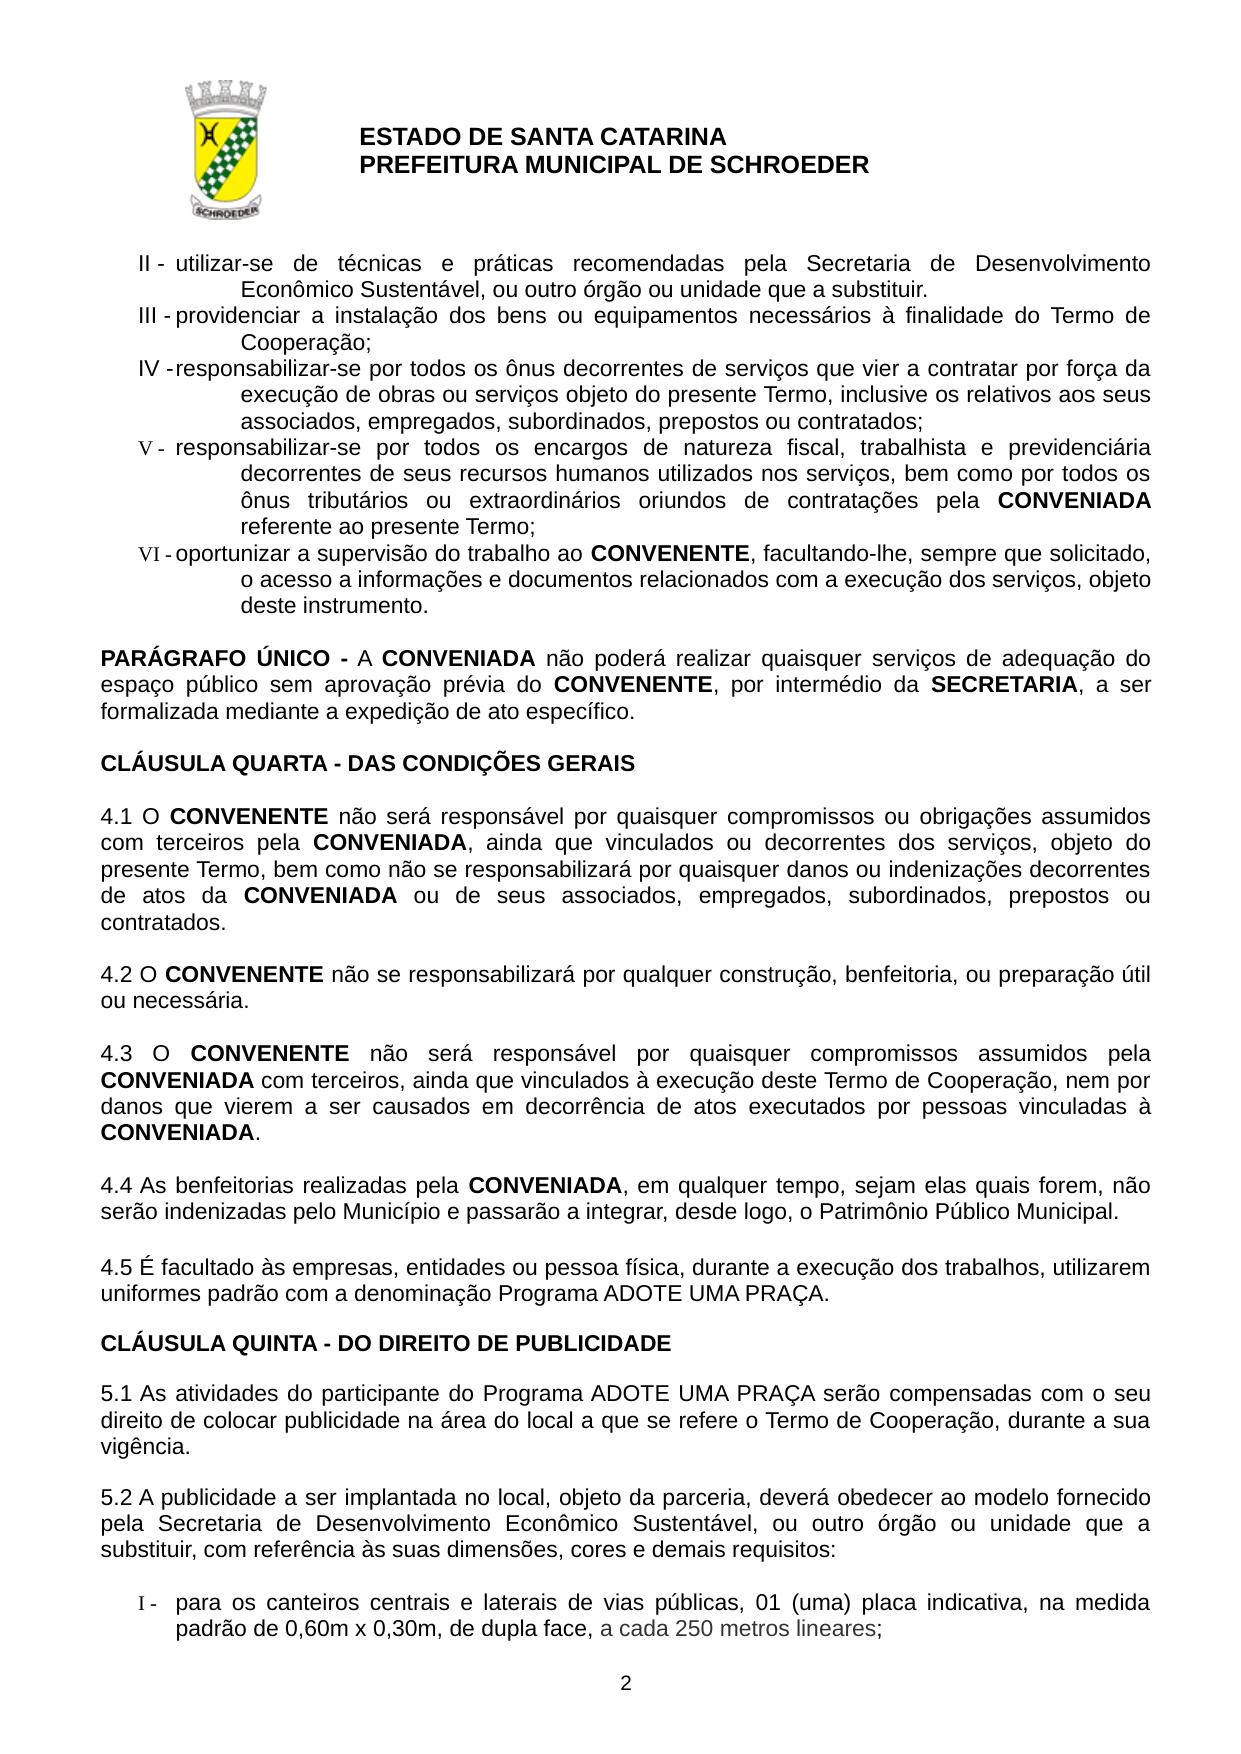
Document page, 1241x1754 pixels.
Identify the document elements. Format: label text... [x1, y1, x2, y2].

list para os canteiros centrais e laterais de vias públicas, 01 (uma) placa indicativa, na medida padrão de 0,60m x 0,30m, de dupla face, a cada 250 metros lineares; [138, 1589, 1152, 1642]
list utilizar-se de técnicas e práticas recomendadas pela Secretaria de Desenvolvimento Econômico Sustentável, ou outro órgão ou unidade que a substituir. [138, 249, 1152, 302]
text CLÁUSULA QUARTA - DAS CONDIÇÕES GERAIS [100, 750, 1152, 777]
text 4.1 O CONVENENTE não será responsável por quaisquer compromissos ou obrigações assumidos com terceiros pela CONVENIADA, ainda que vinculados ou decorrentes dos serviços, objeto do presente Termo, bem como não se responsabilizará por quaisquer danos ou indenizações decorrentes de atos da CONVENIADA ou de seus associados, empregados, subordinados, prepostos ou contratados. [100, 803, 1152, 935]
text CLÁUSULA QUINTA - DO DIREITO DE PUBLICIDADE [100, 1330, 1152, 1356]
text PARÁGRAFO ÚNICO - A CONVENIADA não poderá realizar quaisquer serviços de adequação do espaço público sem aprovação prévia do CONVENENTE, por intermédio da SECRETARIA, a ser formalizada mediante a expedição de ato específico. [100, 645, 1152, 724]
list responsabilizar-se por todos os ônus decorrentes de serviços que vier a contratar por força da execução de obras ou serviços objeto do presente Termo, inclusive os relativos aos seus associados, empregados, subordinados, prepostos ou contratados; [138, 355, 1152, 434]
text 5.2 A publicidade a ser implantada no local, objeto da parceria, deverá obedecer ao modelo fornecido pela Secretaria de Desenvolvimento Econômico Sustentável, ou outro órgão ou unidade que a substituir, com referência às suas dimensões, cores e demais requisitos: [100, 1483, 1152, 1562]
text 5.1 As atividades do participante do Programa ADOTE UMA PRAÇA serão compensadas com o seu direito de colocar publicidade na área do local a que se refere o Termo de Cooperação, durante a sua vigência. [100, 1380, 1152, 1459]
text 4.3 O CONVENENTE não será responsável por quaisquer compromissos assumidos pela CONVENIADA com terceiros, ainda que vinculados à execução deste Termo de Cooperação, nem por danos que vierem a ser causados em decorrência de atos executados por pessoas vinculadas à CONVENIADA. [100, 1040, 1152, 1146]
list responsabilizar-se por todos os encargos de natureza fiscal, trabalhista e previdenciária decorrentes de seus recursos humanos utilizados nos serviços, bem como por todos os ônus tributários ou extraordinários oriundos de contratações pela CONVENIADA referente ao presente Termo; [138, 434, 1152, 539]
text 4.2 O CONVENENTE não se responsabilizará por qualquer construção, benfeitoria, ou preparação útil ou necessária. [100, 961, 1152, 1014]
list providenciar a instalação dos bens ou equipamentos necessários à finalidade do Termo de Cooperação; [138, 302, 1152, 355]
list oportunizar a supervisão do trabalho ao CONVENENTE, facultando-lhe, sempre que solicitado, o acesso a informações e documentos relacionados com a execução dos serviços, objeto deste instrumento. [138, 539, 1152, 618]
text 4.5 É facultado às empresas, entidades ou pessoa física, durante a execução dos trabalhos, utilizarem uniformes padrão com a denominação Programa ADOTE UMA PRAÇA. [100, 1253, 1152, 1306]
text 4.4 As benfeitorias realizadas pela CONVENIADA, em qualquer tempo, sejam elas quais forem, não serão indenizadas pelo Município e passarão a integrar, desde logo, o Patrimônio Público Municipal. [100, 1172, 1152, 1225]
